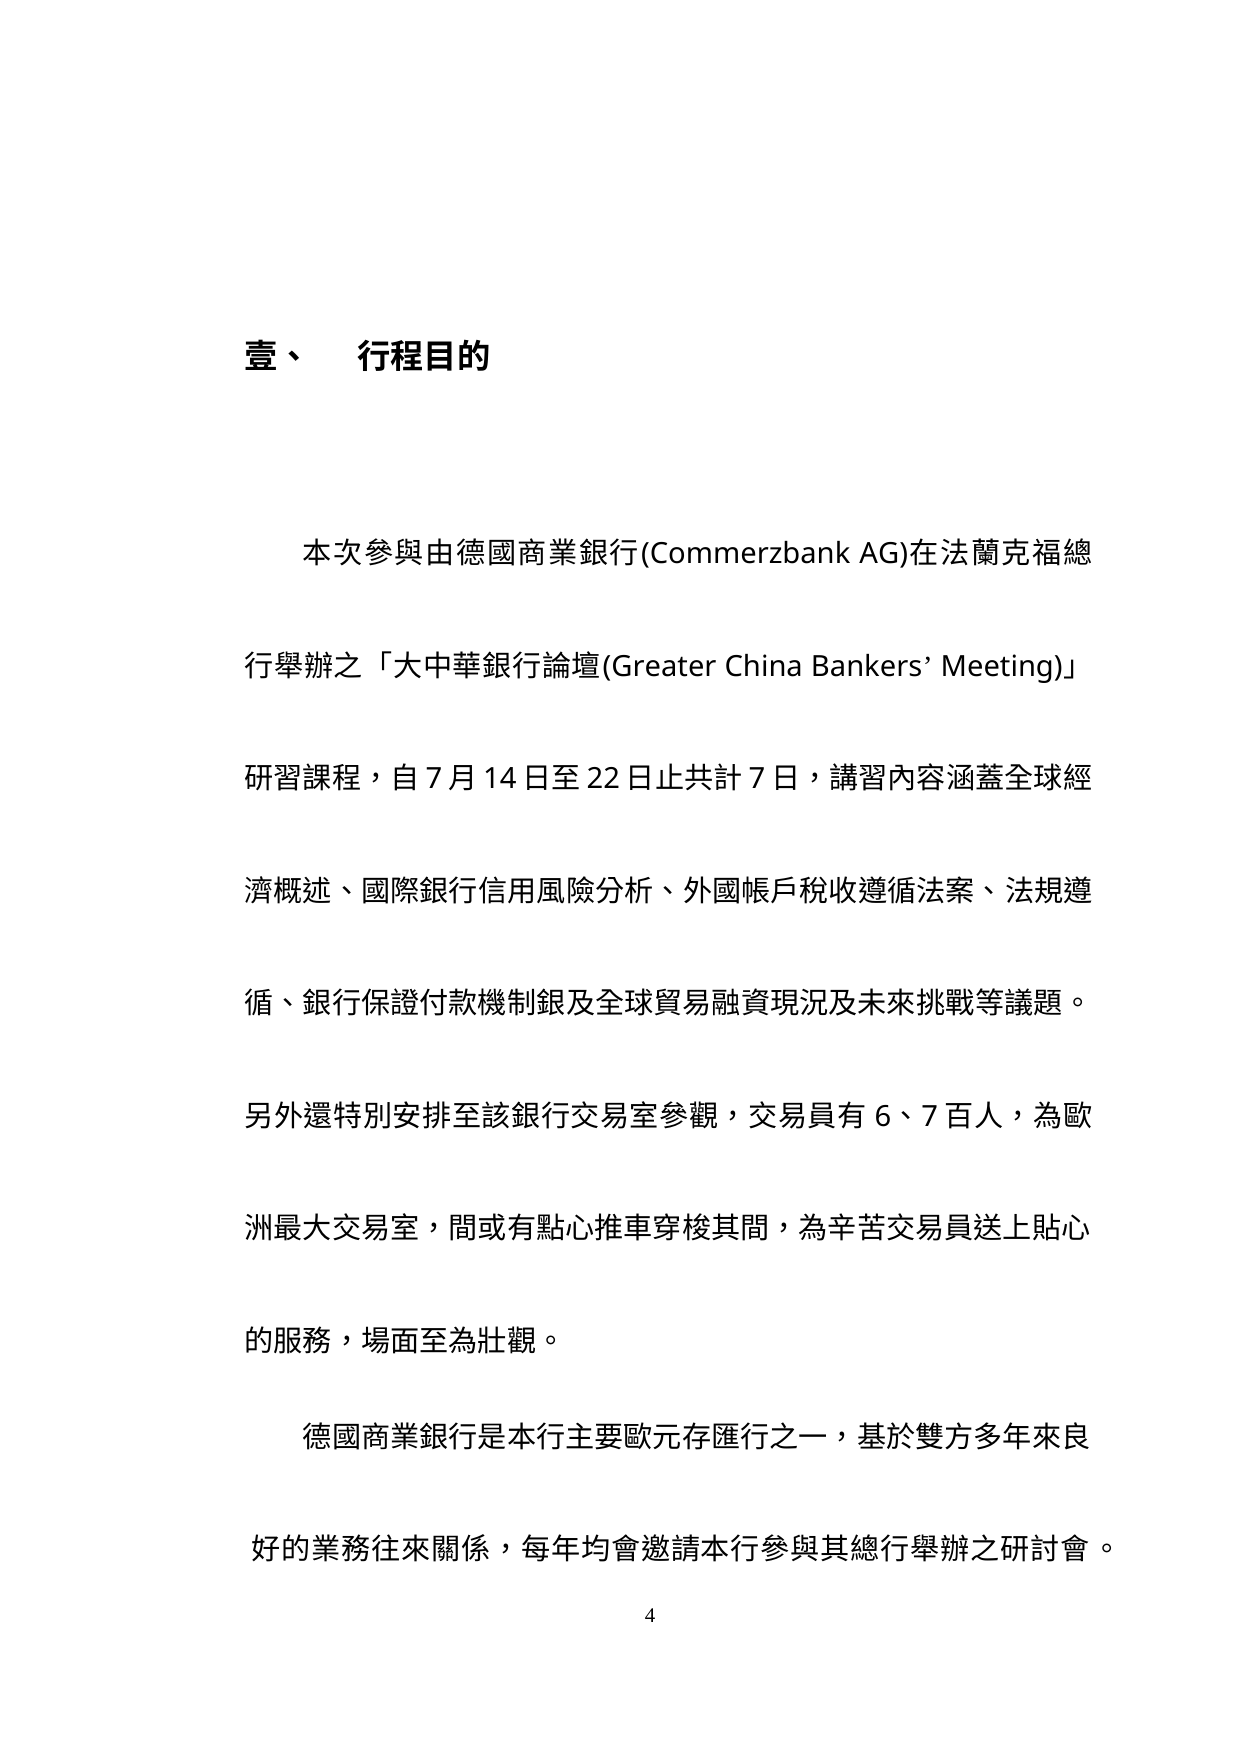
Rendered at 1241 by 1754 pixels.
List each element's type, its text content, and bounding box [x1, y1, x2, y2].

text 本次參與由德國商業銀行(Commerzbank AG)在法蘭克福總行舉辦之「大中華銀行論壇(Greater China Bankers’ Meeting)」研習課程，自7月14日至22日止共計7日，講習內容涵蓋全球經濟概述、國際銀行信用風險分析、外國帳戶稅收遵循法案、法規遵循、銀行保證付款機制銀及全球貿易融資現況及未來挑戰等議題。另外還特別安排至該銀行交易室參觀，交易員有6、7百人，為歐洲最大交易室，間或有點心推車穿梭其間，為辛苦交易員送上貼心的服務，場面至為壯觀。 [244, 513, 1092, 1376]
list 行程目的 [244, 317, 1092, 392]
text 德國商業銀行是本行主要歐元存匯行之一，基於雙方多年來良好的業務往來關係，每年均會邀請本行參與其總行舉辦之研討會。此次受邀之銀行包括中國大陸、香港及臺灣同業，因都來自亞洲所以倍感親切，藉此機會亦可增進彼此情誼，建立未來業務交流管道。 [251, 1397, 1092, 1584]
